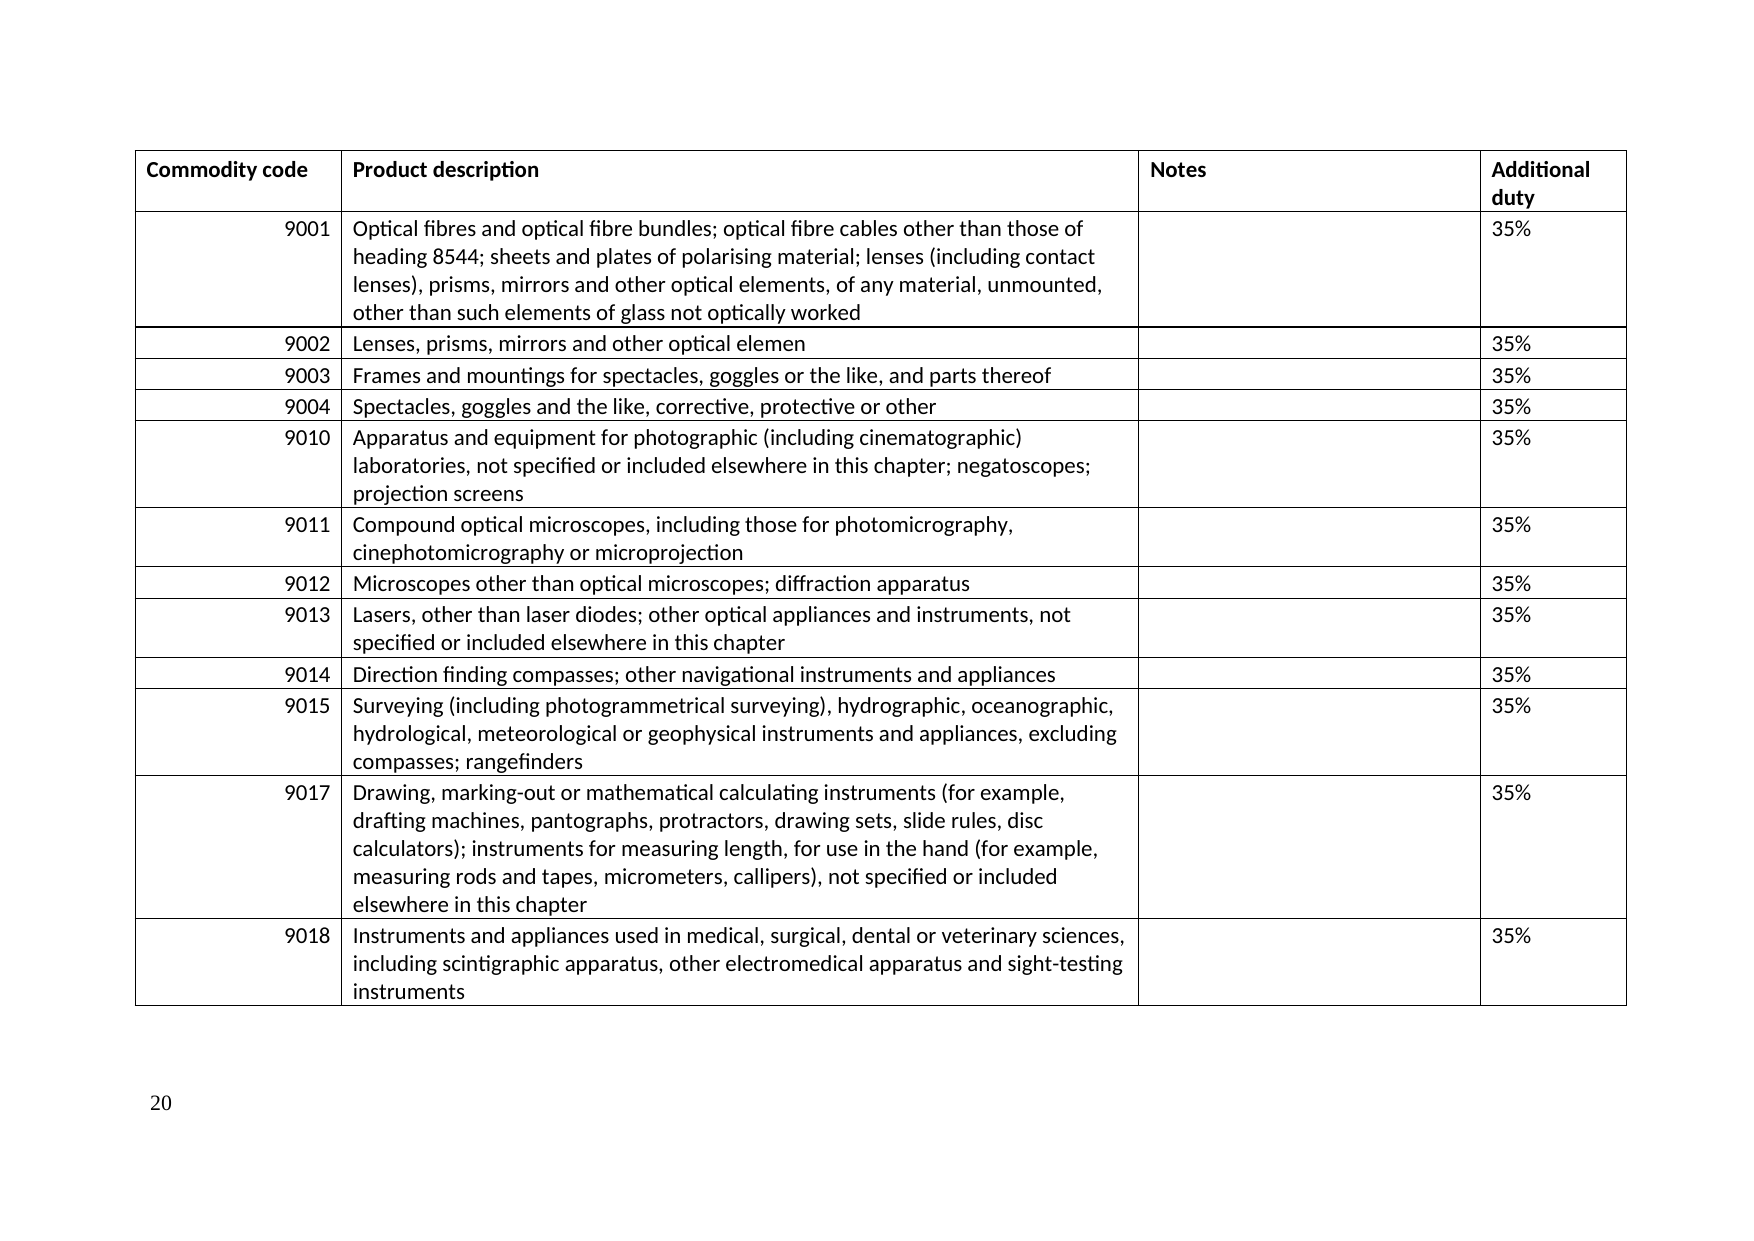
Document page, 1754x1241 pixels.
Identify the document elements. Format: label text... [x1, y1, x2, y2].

table_cell 9014 [136, 658, 341, 688]
table_header Commodity code [136, 151, 341, 211]
table_cell Microscopes other than optical microscopes; diffraction apparatus [342, 567, 1138, 597]
table_cell [1139, 919, 1480, 1005]
table_cell 35% [1481, 567, 1626, 597]
table_cell Apparatus and equipment for photographic (including cinematographic) laboratories, not specified or included elsewhere in this chapter; negatoscopes; projection screens [342, 421, 1138, 507]
table_cell [1139, 212, 1480, 326]
table_cell 35% [1481, 328, 1626, 358]
table_cell Spectacles, goggles and the like, corrective, protective or other [342, 390, 1138, 420]
table_cell [1139, 776, 1480, 918]
table_cell 35% [1481, 776, 1626, 918]
table_cell 9003 [136, 359, 341, 389]
table_cell Surveying (including photogrammetrical surveying), hydrographic, oceanographic, hydrological, meteorological or geophysical instruments and appliances, excluding compasses; rangefinders [342, 689, 1138, 775]
table_cell Lenses, prisms, mirrors and other optical elemen [342, 328, 1138, 358]
table_cell [1139, 658, 1480, 688]
table_cell 9015 [136, 689, 341, 775]
table_cell Instruments and appliances used in medical, surgical, dental or veterinary sciences, including scintigraphic apparatus, other electromedical apparatus and sight-testing instruments [342, 919, 1138, 1005]
table_cell 35% [1481, 421, 1626, 507]
table_cell 9010 [136, 421, 341, 507]
table_cell Optical fibres and optical fibre bundles; optical fibre cables other than those of heading 8544; sheets and plates of polarising material; lenses (including contact lenses), prisms, mirrors and other optical elements, of any material, unmounted, other than such elements of glass not optically worked [342, 212, 1138, 326]
table_cell 9002 [136, 328, 341, 358]
table_header Product description [342, 151, 1138, 211]
table_cell 9011 [136, 508, 341, 566]
table_cell [1139, 508, 1480, 566]
table_header Additional duty [1481, 151, 1626, 211]
table_cell [1139, 599, 1480, 657]
table_cell Direction finding compasses; other navigational instruments and appliances [342, 658, 1138, 688]
table_cell 9001 [136, 212, 341, 326]
table_cell 9017 [136, 776, 341, 918]
table_cell 9013 [136, 599, 341, 657]
table_cell [1139, 567, 1480, 597]
table_cell [1139, 390, 1480, 420]
table_cell 35% [1481, 599, 1626, 657]
table_cell [1139, 328, 1480, 358]
table_cell Lasers, other than laser diodes; other optical appliances and instruments, not specified or included elsewhere in this chapter [342, 599, 1138, 657]
table_cell [1139, 689, 1480, 775]
table_cell [1139, 359, 1480, 389]
table_cell 35% [1481, 689, 1626, 775]
table_cell 35% [1481, 359, 1626, 389]
table_cell 35% [1481, 390, 1626, 420]
table_cell 35% [1481, 212, 1626, 326]
table_cell 35% [1481, 658, 1626, 688]
table_cell Compound optical microscopes, including those for photomicrography, cinephotomicrography or microprojection [342, 508, 1138, 566]
table_cell 9012 [136, 567, 341, 597]
table_header Notes [1139, 151, 1480, 211]
table_cell 35% [1481, 508, 1626, 566]
table_cell Frames and mountings for spectacles, goggles or the like, and parts thereof [342, 359, 1138, 389]
table_cell 9018 [136, 919, 341, 1005]
table_cell 35% [1481, 919, 1626, 1005]
table_cell Drawing, marking-out or mathematical calculating instruments (for example, drafting machines, pantographs, protractors, drawing sets, slide rules, disc calculators); instruments for measuring length, for use in the hand (for example, measuring rods and tapes, micrometers, callipers), not specified or included elsewhere in this chapter [342, 776, 1138, 918]
table_cell 9004 [136, 390, 341, 420]
table_cell [1139, 421, 1480, 507]
